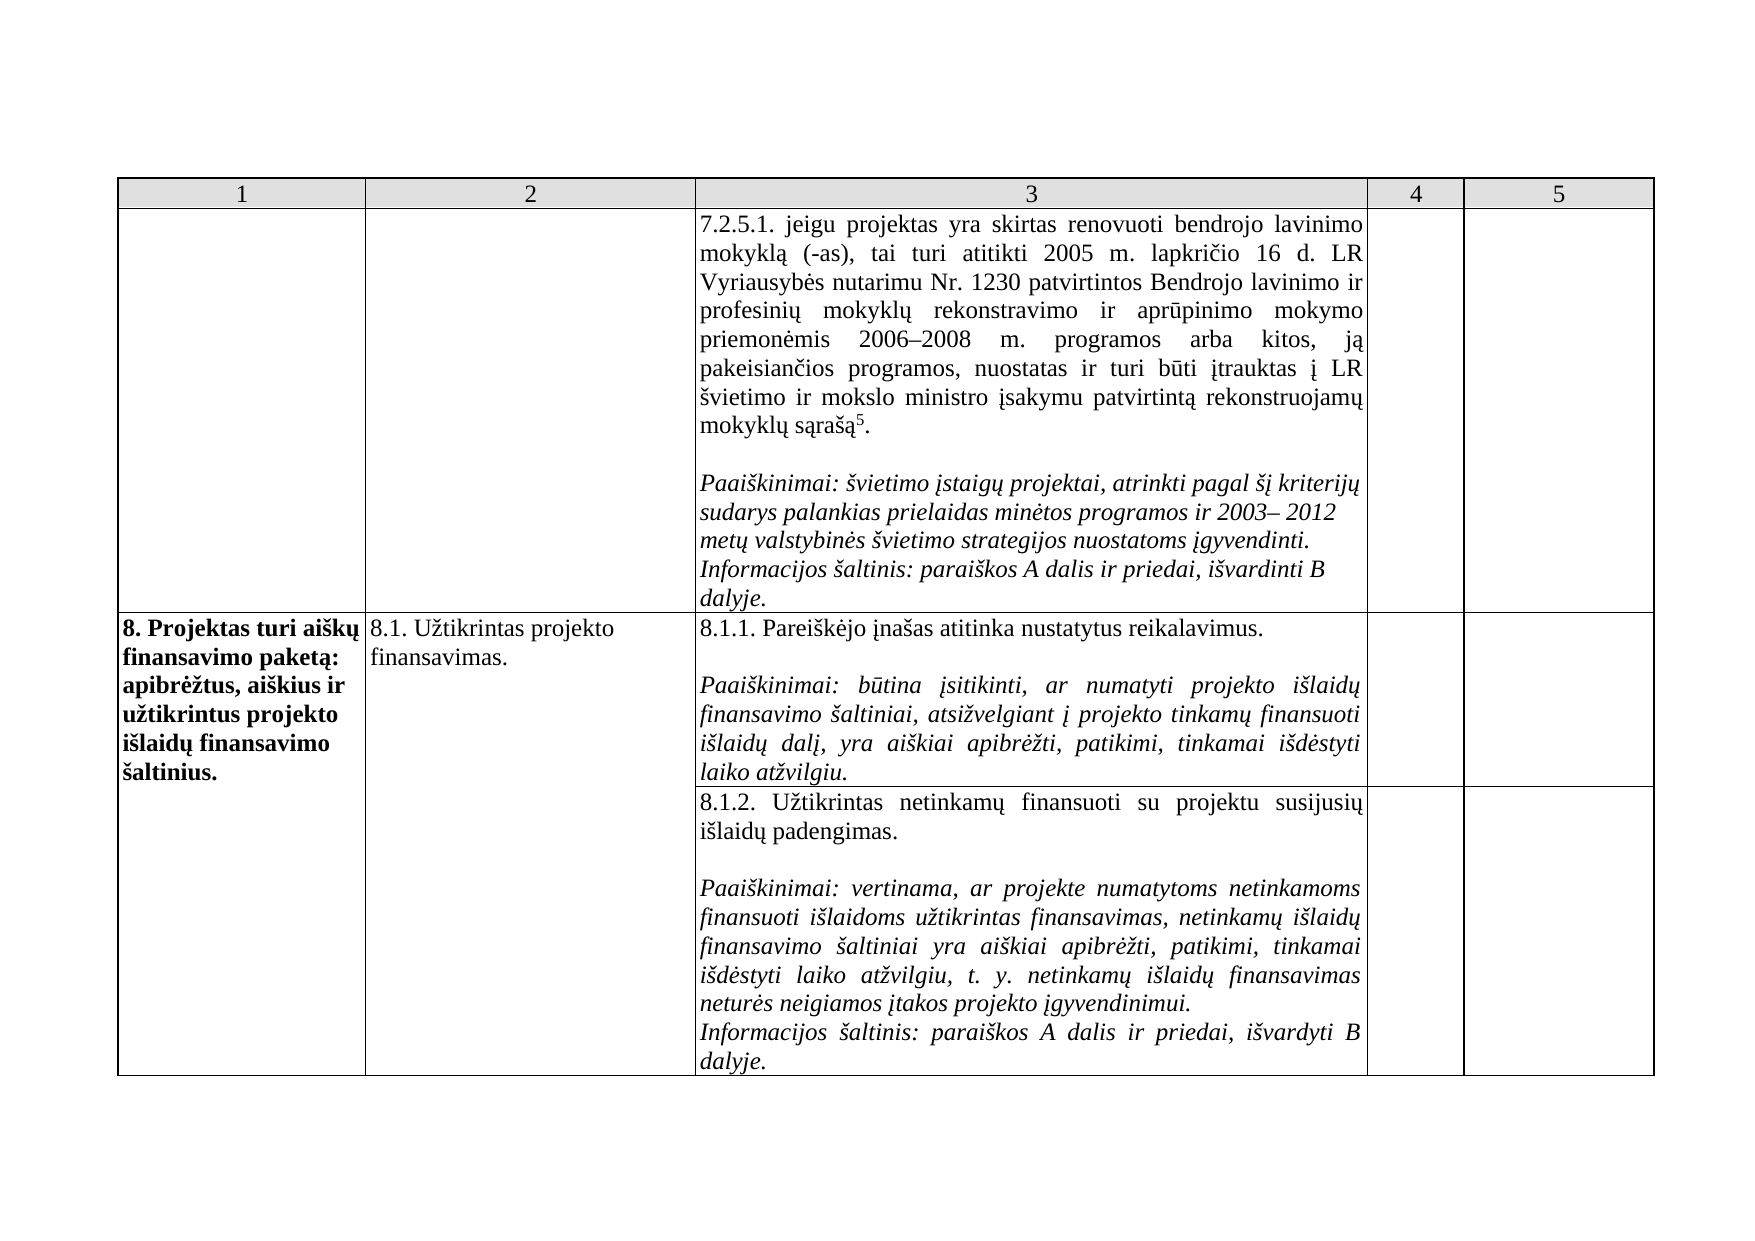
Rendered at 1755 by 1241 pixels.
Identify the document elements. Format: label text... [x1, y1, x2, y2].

table_cell 8.1.2. Užtikrintas netinkamų finansuoti su projektu susijusių išlaidų padengimas. Paaiškinimai: vertinama, ar projekte numatytoms netinkamoms finansuoti išlaidoms užtikrintas finansavimas, netinkamų išlaidų finansavimo šaltiniai yra aiškiai apibrėžti, patikimi, tinkamai išdėstyti laiko atžvilgiu, t. y. netinkamų išlaidų finansavimas neturės neigiamos įtakos projekto įgyvendinimui. Informacijos šaltinis: paraiškos A dalis ir priedai, išvardyti B dalyje. [696, 787, 1367, 1075]
table_cell 7.2.5.1. jeigu projektas yra skirtas renovuoti bendrojo lavinimo mokyklą (-as), tai turi atitikti 2005 m. lapkričio 16 d. LR Vyriausybės nutarimu Nr. 1230 patvirtintos Bendrojo lavinimo ir profesinių mokyklų rekonstravimo ir aprūpinimo mokymo priemonėmis 2006–2008 m. programos arba kitos, ją pakeisiančios programos, nuostatas ir turi būti įtrauktas į LR švietimo ir mokslo ministro įsakymu patvirtintą rekonstruojamų mokyklų sąrašą5. Paaiškinimai: švietimo įstaigų projektai, atrinkti pagal šį kriterijų sudarys palankias prielaidas minėtos programos ir 2003– 2012 metų valstybinės švietimo strategijos nuostatoms įgyvendinti. Informacijos šaltinis: paraiškos A dalis ir priedai, išvardinti B dalyje. [696, 209, 1367, 612]
table_cell [1465, 613, 1653, 786]
table_cell [1368, 787, 1463, 1075]
table_cell [1368, 209, 1463, 612]
table_cell 8. Projektas turi aiškų finansavimo paketą: apibrėžtus, aiškius ir užtikrintus projekto išlaidų finansavimo šaltinius. [119, 613, 365, 1075]
table_cell 8.1.1. Pareiškėjo įnašas atitinka nustatytus reikalavimus. Paaiškinimai: būtina įsitikinti, ar numatyti projekto išlaidų finansavimo šaltiniai, atsižvelgiant į projekto tinkamų finansuoti išlaidų dalį, yra aiškiai apibrėžti, patikimi, tinkamai išdėstyti laiko atžvilgiu. [696, 613, 1367, 786]
table_cell [1465, 787, 1653, 1075]
table_header 1 [119, 179, 365, 207]
table_cell [119, 209, 365, 612]
table_header 3 [696, 179, 1367, 207]
table_cell [366, 209, 695, 612]
table_header 5 [1465, 179, 1653, 207]
table_cell [1368, 613, 1463, 786]
table_cell 8.1. Užtikrintas projekto finansavimas. [366, 613, 695, 1075]
table_cell [1465, 209, 1653, 612]
table_header 2 [366, 179, 695, 207]
table_header 4 [1368, 179, 1463, 207]
